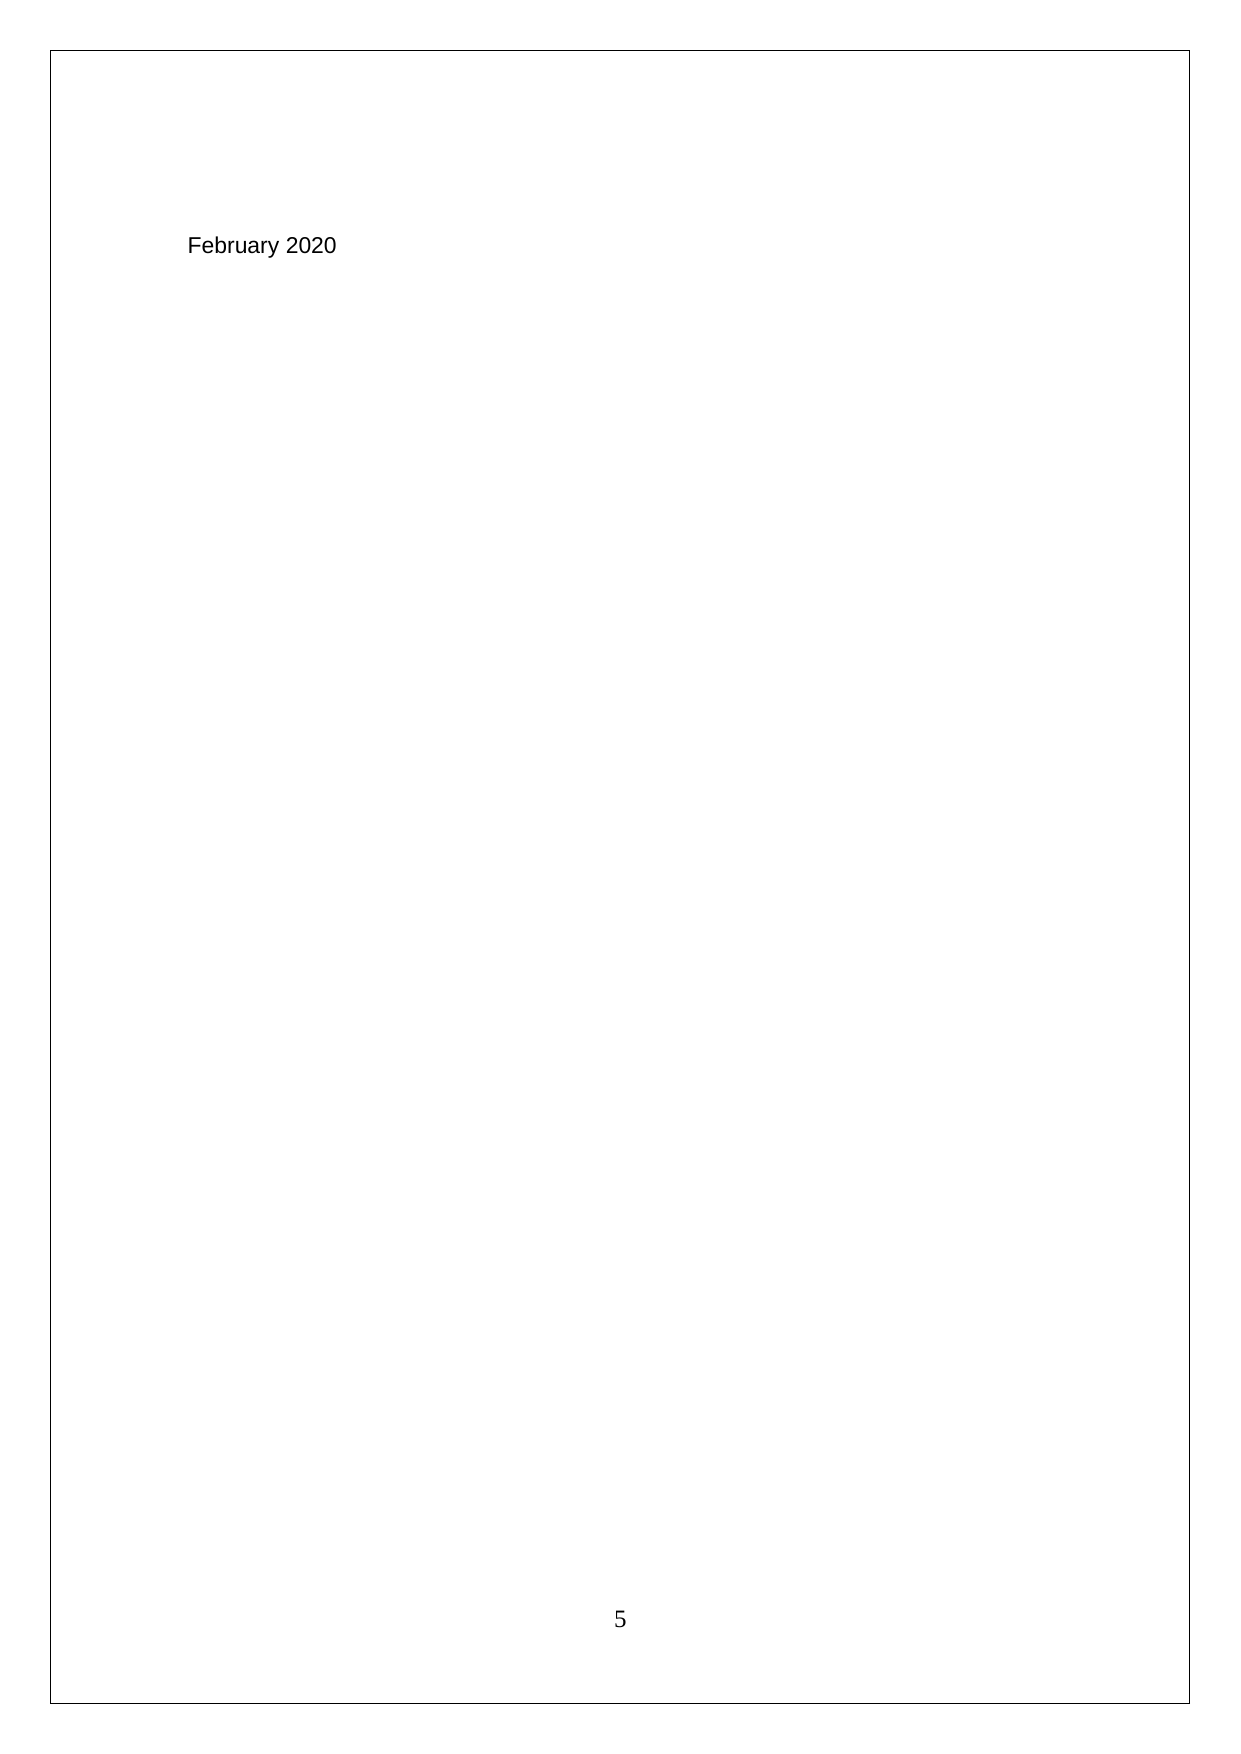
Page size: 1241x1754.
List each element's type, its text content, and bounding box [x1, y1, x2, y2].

text February 2020 [187, 232, 1053, 258]
